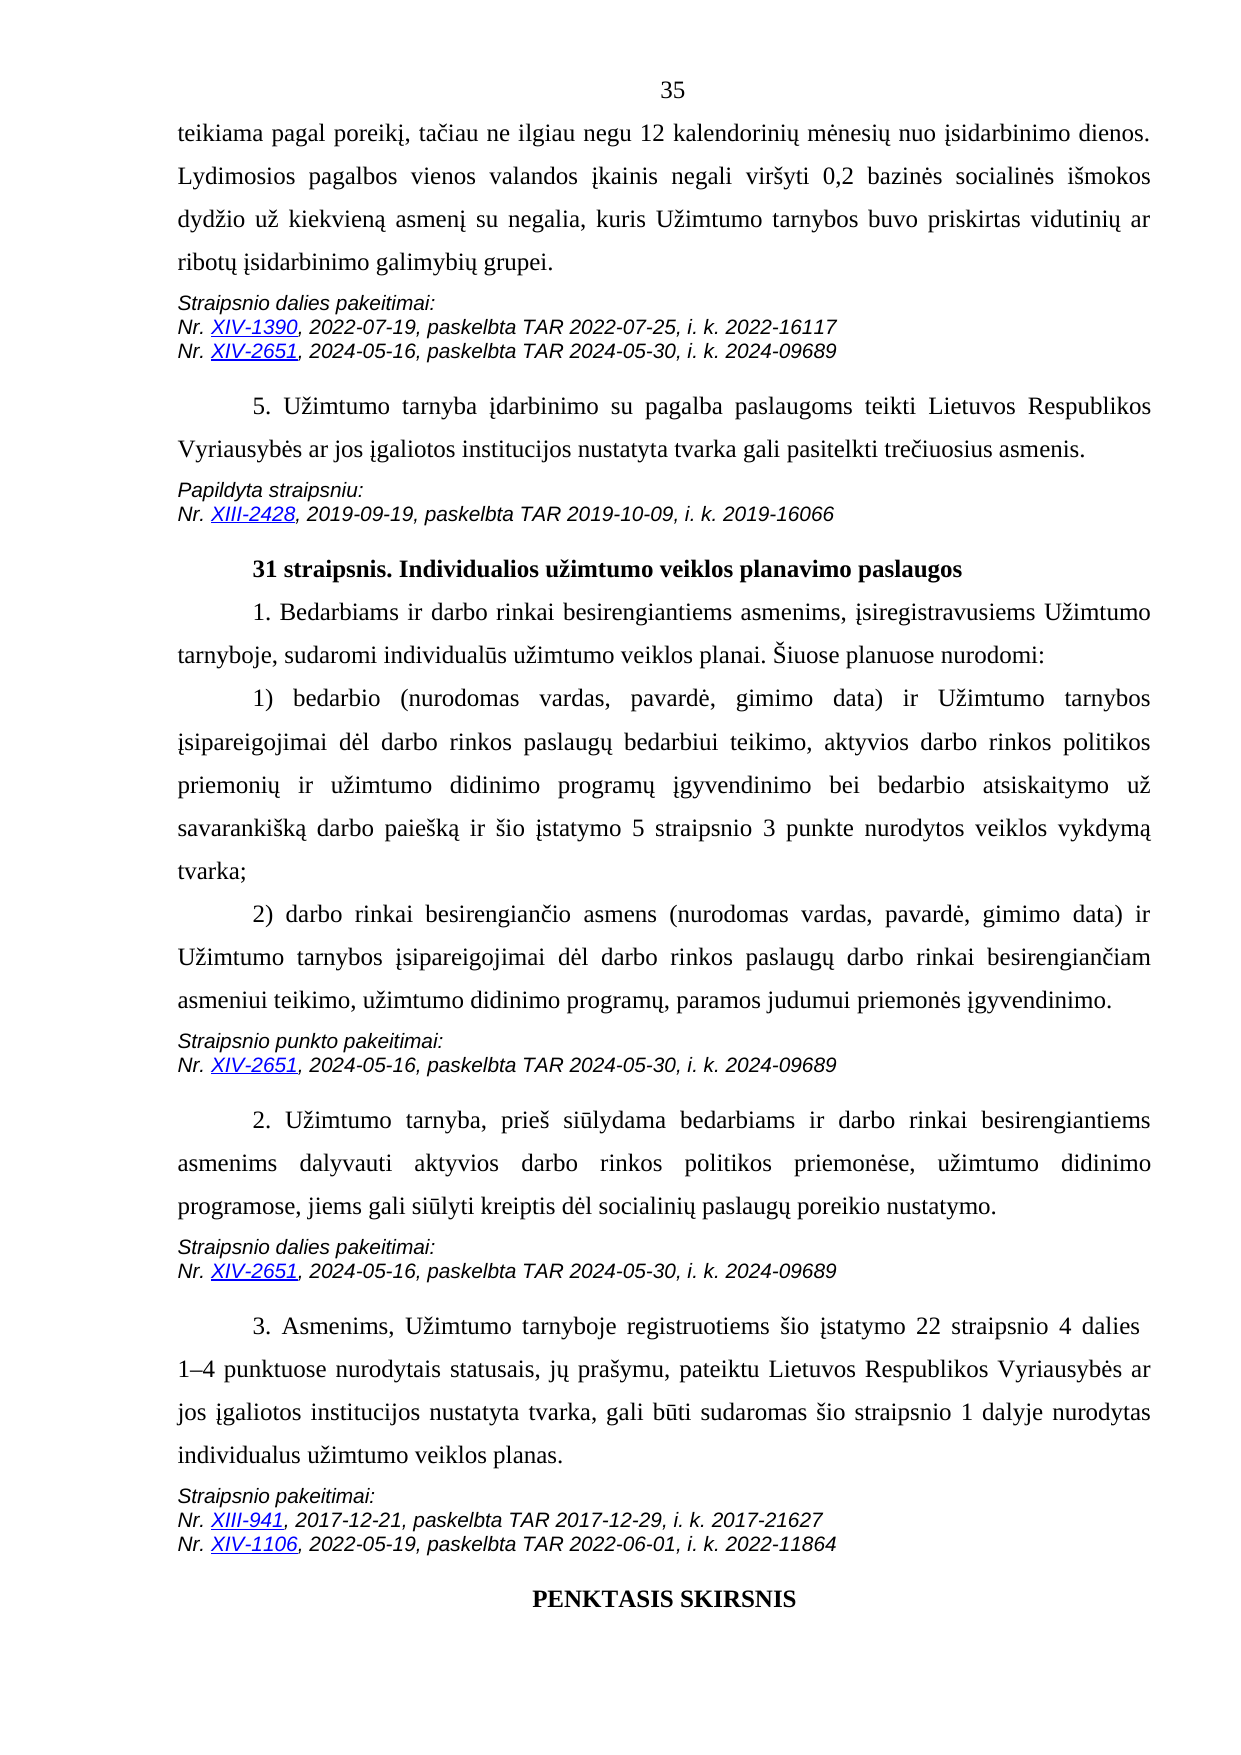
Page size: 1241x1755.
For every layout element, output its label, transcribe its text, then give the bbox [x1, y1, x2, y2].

text Nr. XIV-1106, 2022-05-19, paskelbta TAR 2022-06-01, i. k. 2022-11864 [177, 1532, 1152, 1556]
text Nr. XIII-2428, 2019-09-19, paskelbta TAR 2019-10-09, i. k. 2019-16066 [177, 501, 1152, 525]
text Papildyta straipsniu: [177, 477, 1152, 501]
text Nr. XIV-2651, 2024-05-16, paskelbta TAR 2024-05-30, i. k. 2024-09689 [177, 338, 1152, 362]
text Straipsnio dalies pakeitimai: [177, 291, 1152, 314]
text Nr. XIV-2651, 2024-05-16, paskelbta TAR 2024-05-30, i. k. 2024-09689 [177, 1052, 1152, 1076]
text 3. Asmenims, Užimtumo tarnyboje registruotiems šio įstatymo 22 straipsnio 4 dalies 1–4 punktuose nurodytais statusais, jų prašymu, pateiktu Lietuvos Respublikos Vyriausybės ar jos įgaliotos institucijos nustatyta tvarka, gali būti sudaromas šio straipsnio 1 dalyje nurodytas individualus užimtumo veiklos planas. [177, 1311, 1152, 1469]
text Straipsnio pakeitimai: [177, 1484, 1152, 1508]
text Nr. XIII-941, 2017-12-21, paskelbta TAR 2017-12-29, i. k. 2017-21627 [177, 1508, 1152, 1532]
text Nr. XIV-1390, 2022-07-19, paskelbta TAR 2022-07-25, i. k. 2022-16117 [177, 314, 1152, 338]
text Straipsnio dalies pakeitimai: [177, 1234, 1152, 1258]
text 2. Užimtumo tarnyba, prieš siūlydama bedarbiams ir darbo rinkai besirengiantiems asmenims dalyvauti aktyvios darbo rinkos politikos priemonėse, užimtumo didinimo programose, jiems gali siūlyti kreiptis dėl socialinių paslaugų poreikio nustatymo. [177, 1105, 1152, 1220]
text 2) darbo rinkai besirengiančio asmens (nurodomas vardas, pavardė, gimimo data) ir Užimtumo tarnybos įsipareigojimai dėl darbo rinkos paslaugų darbo rinkai besirengiančiam asmeniui teikimo, užimtumo didinimo programų, paramos judumui priemonės įgyvendinimo. [177, 899, 1152, 1014]
text Straipsnio punkto pakeitimai: [177, 1028, 1152, 1052]
text teikiama pagal poreikį, tačiau ne ilgiau negu 12 kalendorinių mėnesių nuo įsidarbinimo dienos. Lydimosios pagalbos vienos valandos įkainis negali viršyti 0,2 bazinės socialinės išmokos dydžio už kiekvieną asmenį su negalia, kuris Užimtumo tarnybos buvo priskirtas vidutinių ar ribotų įsidarbinimo galimybių grupei. [177, 118, 1152, 276]
text 31 straipsnis. Individualios užimtumo veiklos planavimo paslaugos [177, 554, 1152, 583]
text Nr. XIV-2651, 2024-05-16, paskelbta TAR 2024-05-30, i. k. 2024-09689 [177, 1258, 1152, 1282]
text 1) bedarbio (nurodomas vardas, pavardė, gimimo data) ir Užimtumo tarnybos įsipareigojimai dėl darbo rinkos paslaugų bedarbiui teikimo, aktyvios darbo rinkos politikos priemonių ir užimtumo didinimo programų įgyvendinimo bei bedarbio atsiskaitymo už savarankišką darbo paiešką ir šio įstatymo 5 straipsnio 3 punkte nurodytos veiklos vykdymą tvarka; [177, 683, 1152, 885]
text PENKTASIS SKIRSNIS [177, 1584, 1152, 1613]
text 1. Bedarbiams ir darbo rinkai besirengiantiems asmenims, įsiregistravusiems Užimtumo tarnyboje, sudaromi individualūs užimtumo veiklos planai. Šiuose planuose nurodomi: [177, 597, 1152, 669]
text 5. Užimtumo tarnyba įdarbinimo su pagalba paslaugoms teikti Lietuvos Respublikos Vyriausybės ar jos įgaliotos institucijos nustatyta tvarka gali pasitelkti trečiuosius asmenis. [177, 391, 1152, 463]
